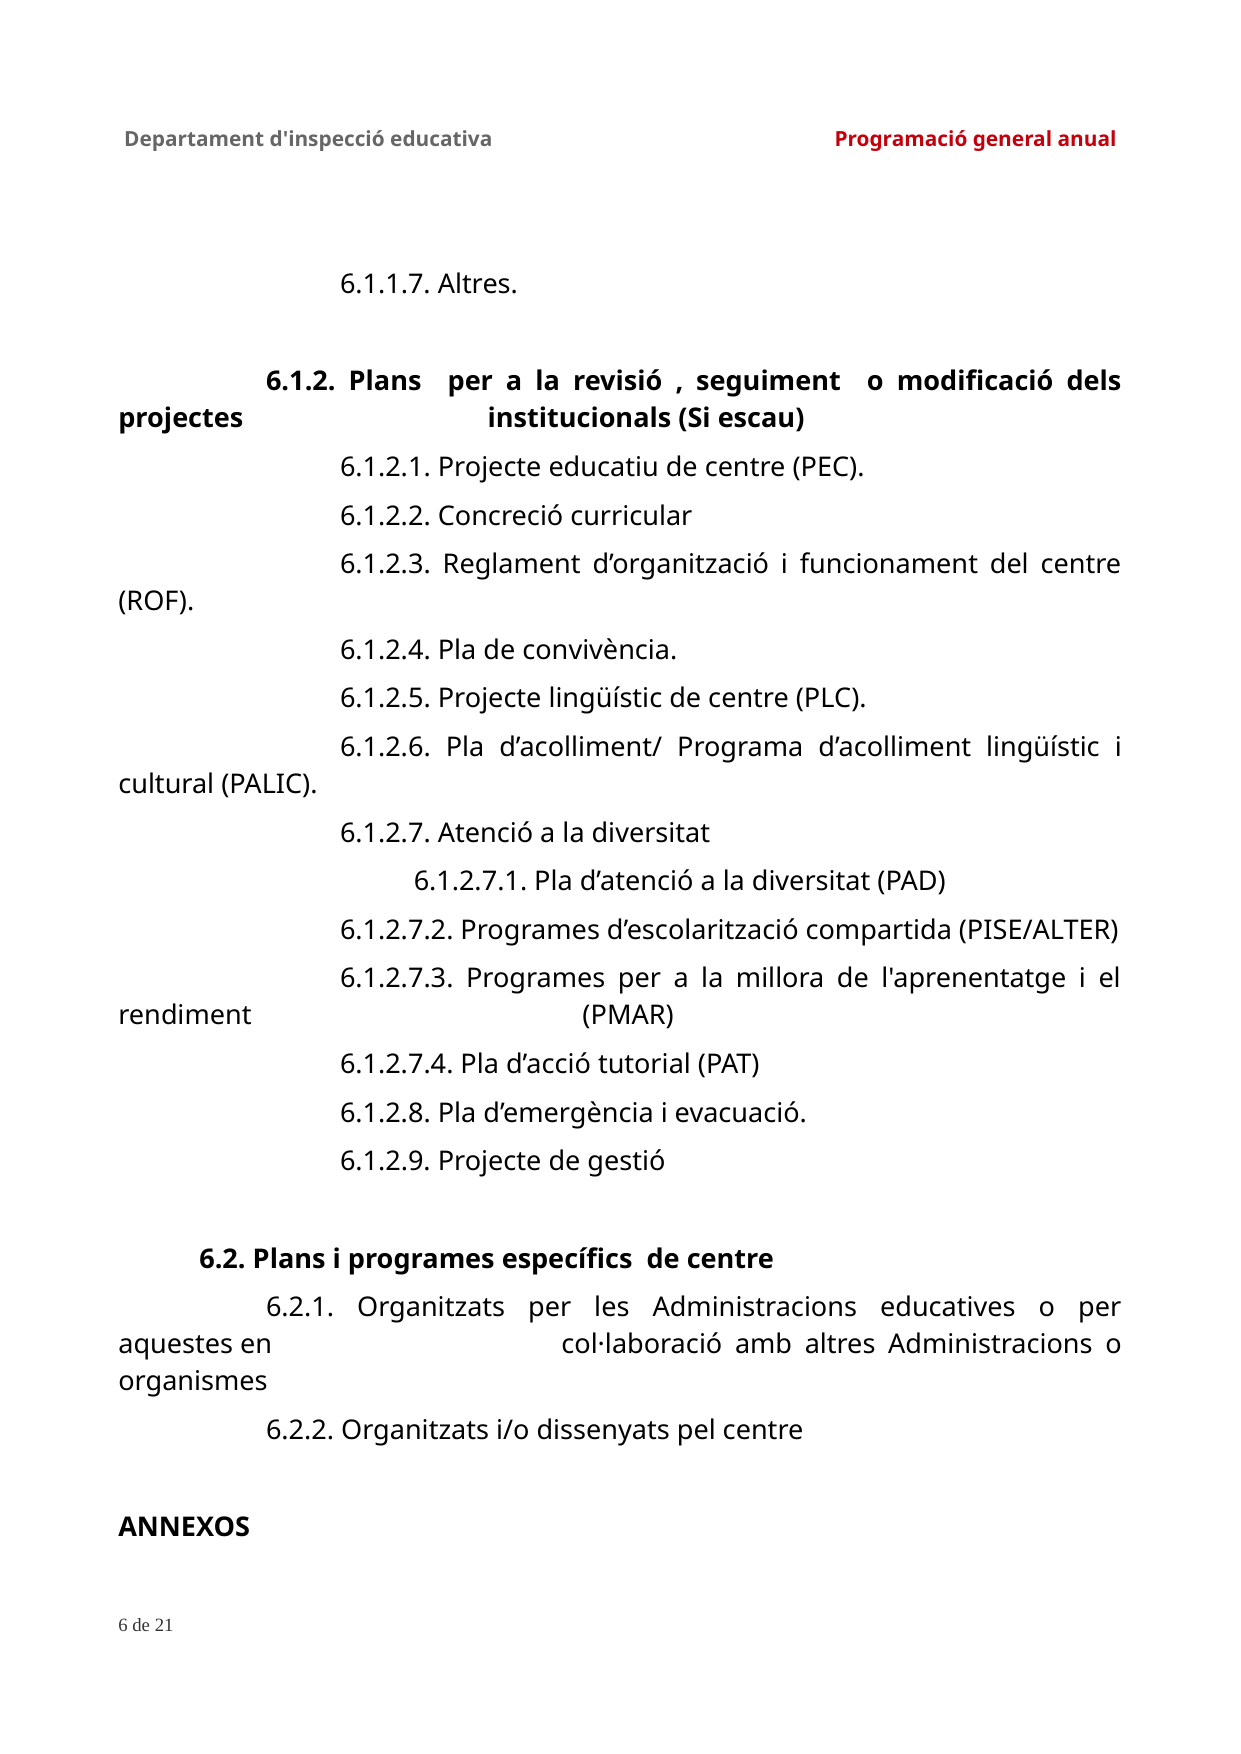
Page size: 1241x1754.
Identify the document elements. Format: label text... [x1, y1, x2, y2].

text 6.1.2.6. Pla d’acolliment/ Programa d’acolliment lingüístic i cultural (PALIC). [118, 727, 1122, 801]
text 6.1.2.5. Projecte lingüístic de centre (PLC). [118, 679, 1122, 716]
text 6.1.2.3. Reglament d’organització i funcionament del centre (ROF). [118, 545, 1122, 618]
text 6.1.2.2. Concreció curricular [118, 496, 1122, 533]
text 6.1.2.8. Pla d’emergència i evacuació. [118, 1093, 1122, 1130]
text ANNEXOS [118, 1507, 1122, 1544]
text 6.1.2.7.2. Programes d’escolarització compartida (PISE/ALTER) [118, 910, 1122, 947]
text 6.1.2.7.1. Pla d’atenció a la diversitat (PAD) [118, 862, 1122, 898]
text 6.1.2.1. Projecte educatiu de centre (PEC). [118, 447, 1122, 484]
text 6.1.2.9. Projecte de gestió [118, 1142, 1122, 1179]
text 6.2.1. Organitzats per les Administracions educatives o per aquestes en col·laboració amb altres Administracions o organismes [118, 1288, 1122, 1398]
text 6.1.2.7. Atenció a la diversitat [118, 813, 1122, 850]
text 6.1.2.4. Pla de convivència. [118, 630, 1122, 667]
text 6.2.2. Organitzats i/o dissenyats pel centre [118, 1410, 1122, 1447]
text 6.2. Plans i programes específics de centre [118, 1239, 1122, 1276]
text 6.1.2.7.4. Pla d’acció tutorial (PAT) [118, 1044, 1122, 1081]
text 6.1.2.7.3. Programes per a la millora de l'aprenentatge i el rendiment (PMAR) [118, 959, 1122, 1033]
text 6.1.1.7. Altres. [118, 264, 1122, 301]
text 6.1.2. Plans per a la revisió , seguiment o modificació dels projectes institucionals (Si escau) [118, 362, 1122, 436]
